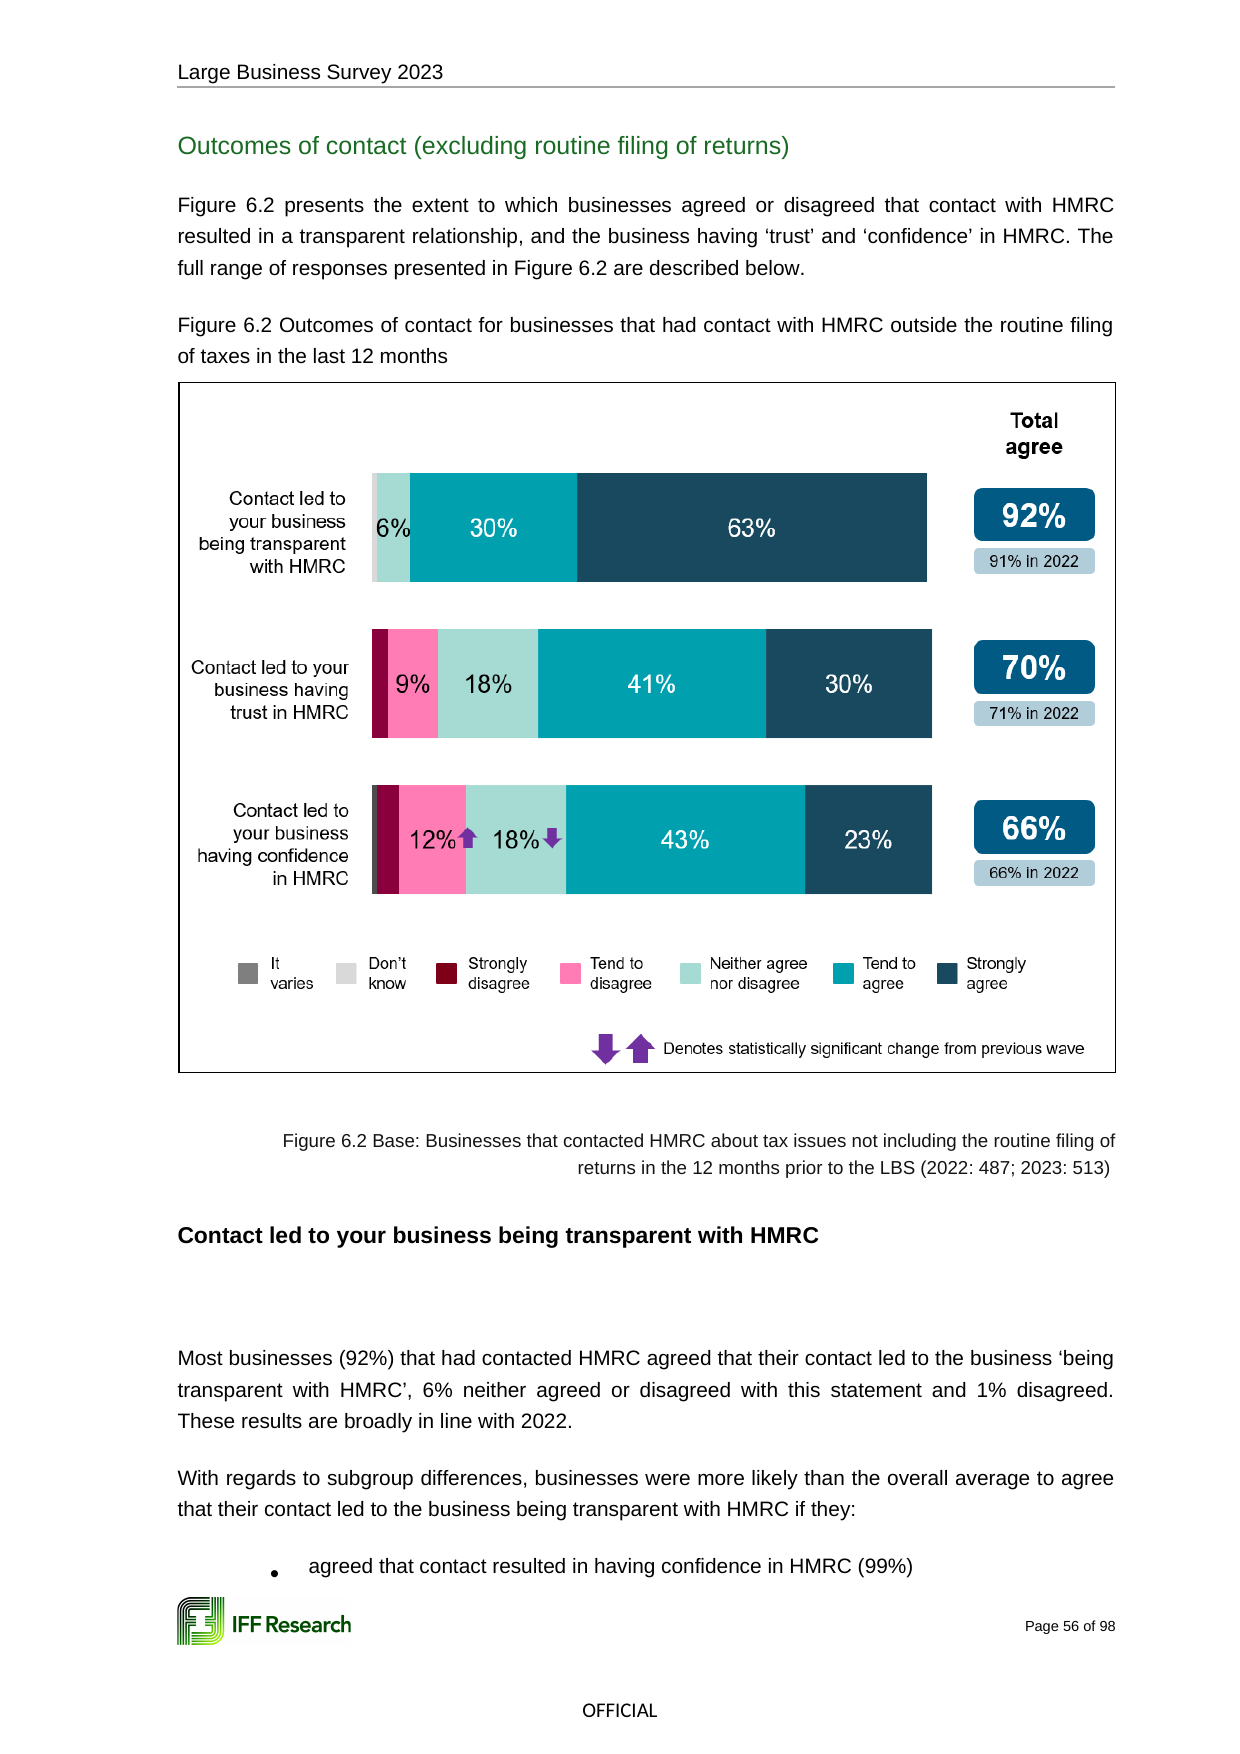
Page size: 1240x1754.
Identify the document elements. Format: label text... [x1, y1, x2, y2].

text Figure 6.2 Base: Businesses that contacted HMRC about tax issues not including the routine filing of returns in the 12 months prior to the LBS (2022: 487; 2023: 513) [233, 1130, 1115, 1185]
subtitle Outcomes of contact (excluding routine filing of returns) [177, 131, 1115, 168]
list agreed that contact resulted in having confidence in HMRC (99%) [271, 1554, 1115, 1586]
subtitle Figure 6.2 Outcomes of contact for businesses that had contact with HMRC outside the routine filing of taxes in the last 12 months [177, 312, 1115, 376]
text Most businesses (92%) that had contacted HMRC agreed that their contact led to the business ‘being transparent with HMRC’, 6% neither agreed or disagreed with this statement and 1% disagreed. These results are broadly in line with 2022. [177, 1346, 1115, 1441]
text Figure 6.2 presents the extent to which businesses agreed or disagreed that contact with HMRC resulted in a transparent relationship, and the business having ‘trust’ and ‘confidence’ in HMRC. The full range of responses presented in Figure 6.2 are described below. [177, 193, 1115, 287]
subtitle Contact led to your business being transparent with HMRC [177, 1222, 1115, 1346]
text With regards to subgroup differences, businesses were more likely than the overall average to agree that their contact led to the business being transparent with HMRC if they: [177, 1466, 1115, 1529]
